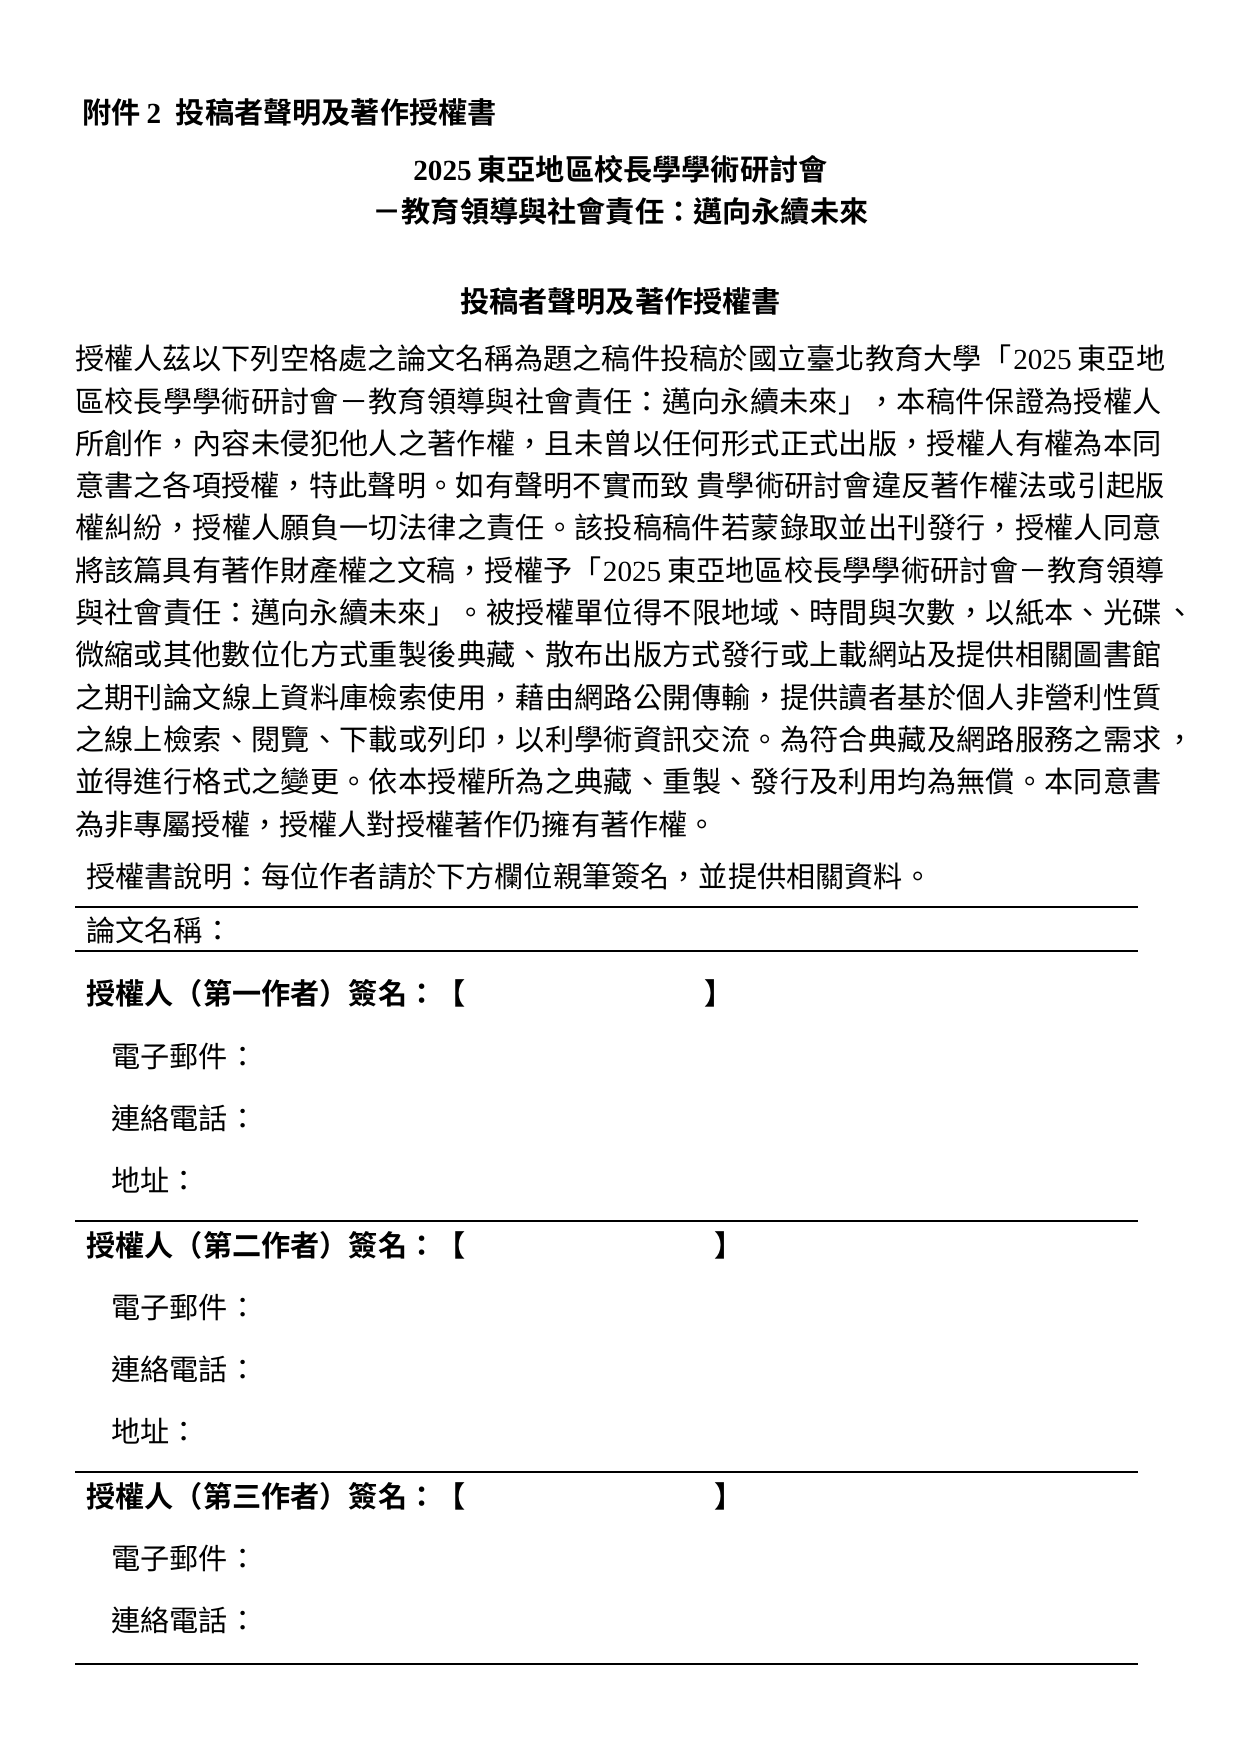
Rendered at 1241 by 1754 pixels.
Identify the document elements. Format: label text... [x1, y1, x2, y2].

text 2025東亞地區校長學學術研討會 [75, 146, 1165, 189]
table_cell 授權人（第二作者）簽名：【 】 電子郵件： 連絡電話： 地址： [75, 1222, 1137, 1471]
text －教育領導與社會責任：邁向永續未來 [75, 189, 1165, 231]
text 附件2 投稿者聲明及著作授權書 [75, 89, 1165, 132]
table_cell 授權人（第一作者）簽名：【 】 電子郵件： 連絡電話： 地址： [75, 952, 1137, 1220]
text 授權人茲以下列空格處之論文名稱為題之稿件投稿於國立臺北教育大學「2025東亞地區校長學學術研討會－教育領導與社會責任：邁向永續未來」，本稿件保證為授權人所創作，內容未侵犯他人之著作權，且未曾以任何形式正式出版，授權人有權為本同意書之各項授權，特此聲明。如有聲明不實而致 貴學術研討會違反著作權法或引起版權糾紛，授權人願負一切法律之責任。該投稿稿件若蒙錄取並出刊發行，授權人同意將該篇具有著作財產權之文稿，授權予「2025東亞地區校長學學術研討會－教育領導與社會責任：邁向永續未來」。被授權單位得不限地域、時間與次數，以紙本、光碟、微縮或其他數位化方式重製後典藏、散布出版方式發行或上載網站及提供相關圖書館之期刊論文線上資料庫檢索使用，藉由網路公開傳輸，提供讀者基於個人非營利性質之線上檢索、閱覽、下載或列印，以利學術資訊交流。為符合典藏及網路服務之需求，並得進行格式之變更。依本授權所為之典藏、重製、發行及利用均為無償。本同意書為非專屬授權，授權人對授權著作仍擁有著作權。 [75, 336, 1165, 843]
table_header 授權書說明：每位作者請於下方欄位親筆簽名，並提供相關資料。 [75, 844, 1137, 906]
table_cell 授權人（第三作者）簽名：【 】 電子郵件： 連絡電話： [75, 1473, 1137, 1662]
table_cell 論文名稱： [75, 908, 1137, 950]
text 投稿者聲明及著作授權書 [75, 246, 1165, 321]
